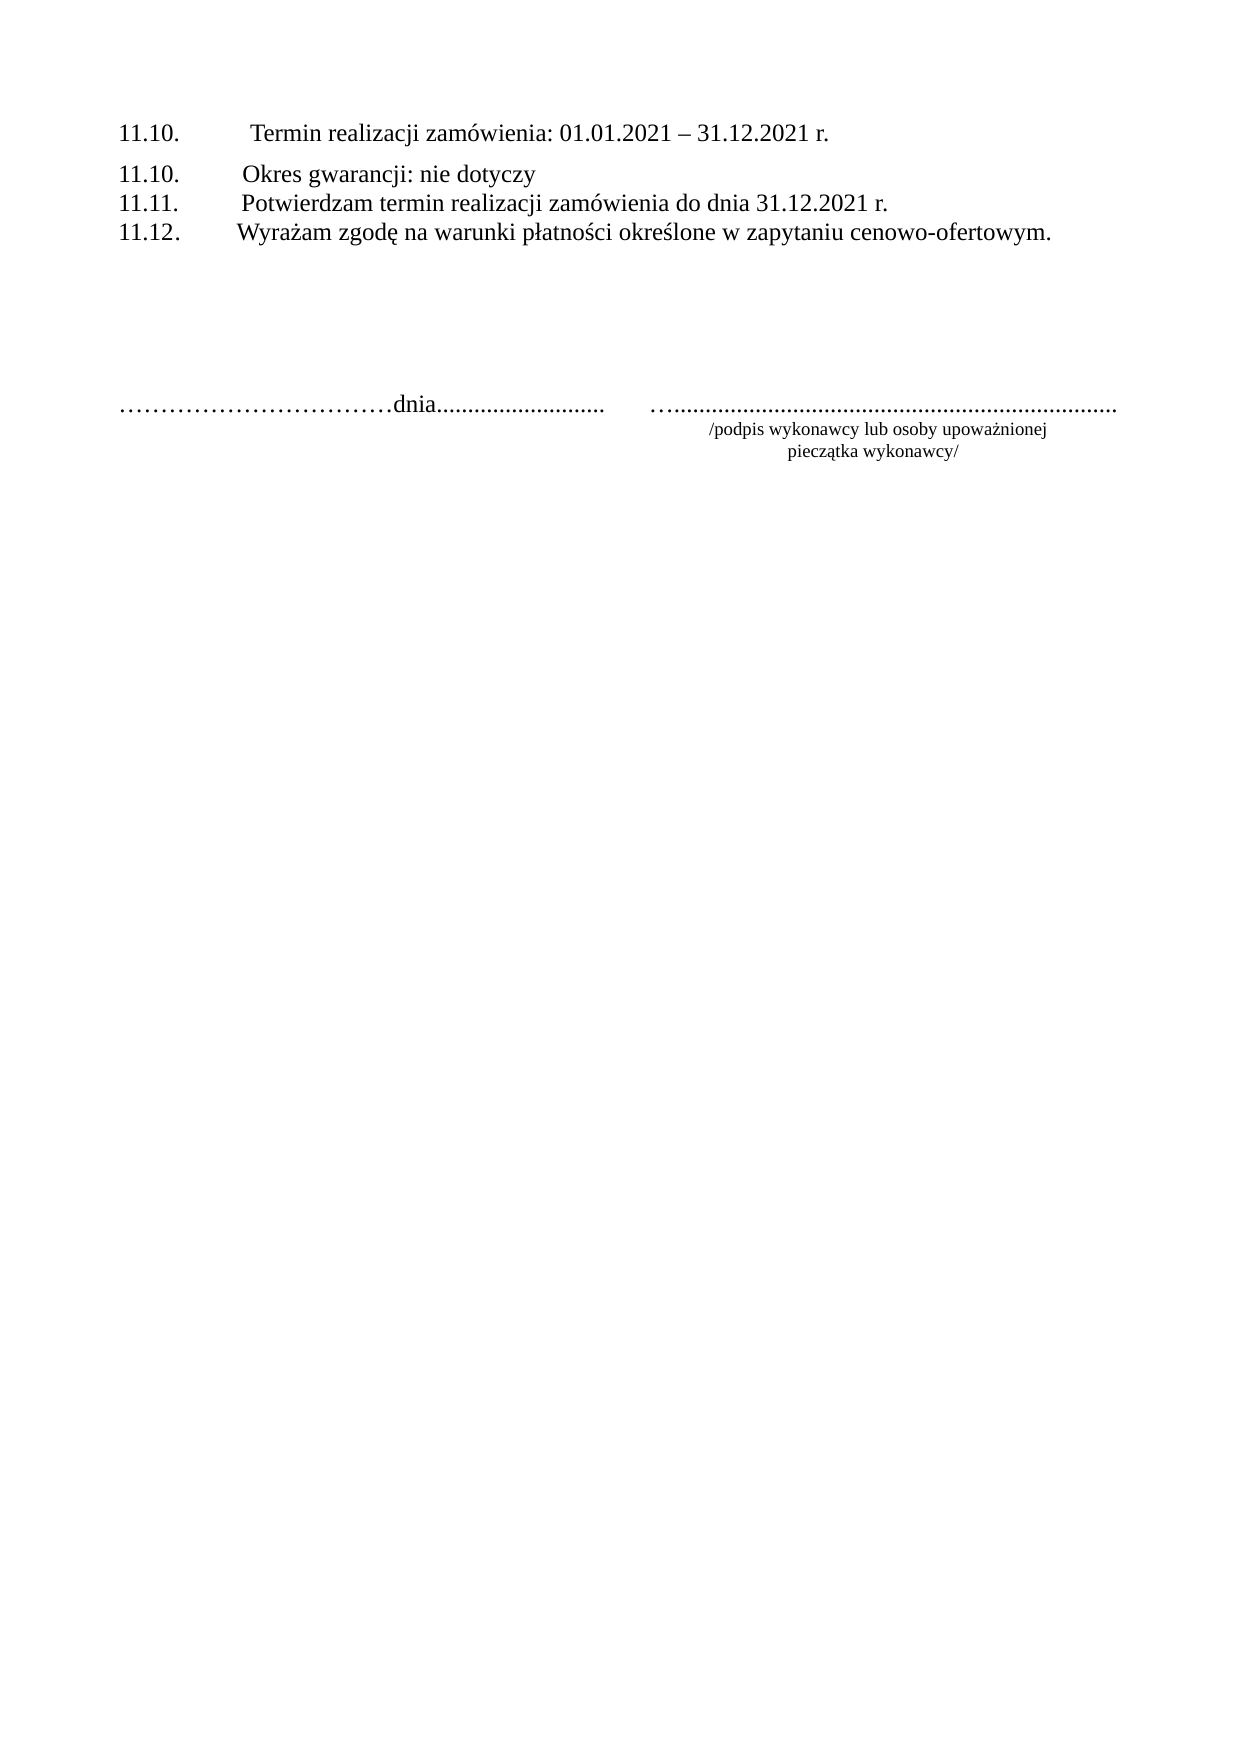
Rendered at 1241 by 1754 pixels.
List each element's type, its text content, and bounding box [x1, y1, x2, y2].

list . Wyrażam zgodę na warunki płatności określone w zapytaniu cenowo-ofertowym. [118, 217, 1122, 246]
list Termin realizacji zamówienia: 01.01.2021 – 31.12.2021 r. [118, 118, 1122, 147]
text 11.10. Okres gwarancji: nie dotyczy [118, 159, 1122, 188]
text /podpis wykonawcy lub osoby upoważnionej [118, 418, 1122, 440]
text pieczątka wykonawcy/ [118, 440, 1122, 461]
text 11.11. Potwierdzam termin realizacji zamówienia do dnia 31.12.2021 r. [118, 188, 1122, 217]
text ……………………………dnia........................... …....................................................................... [118, 389, 1122, 418]
